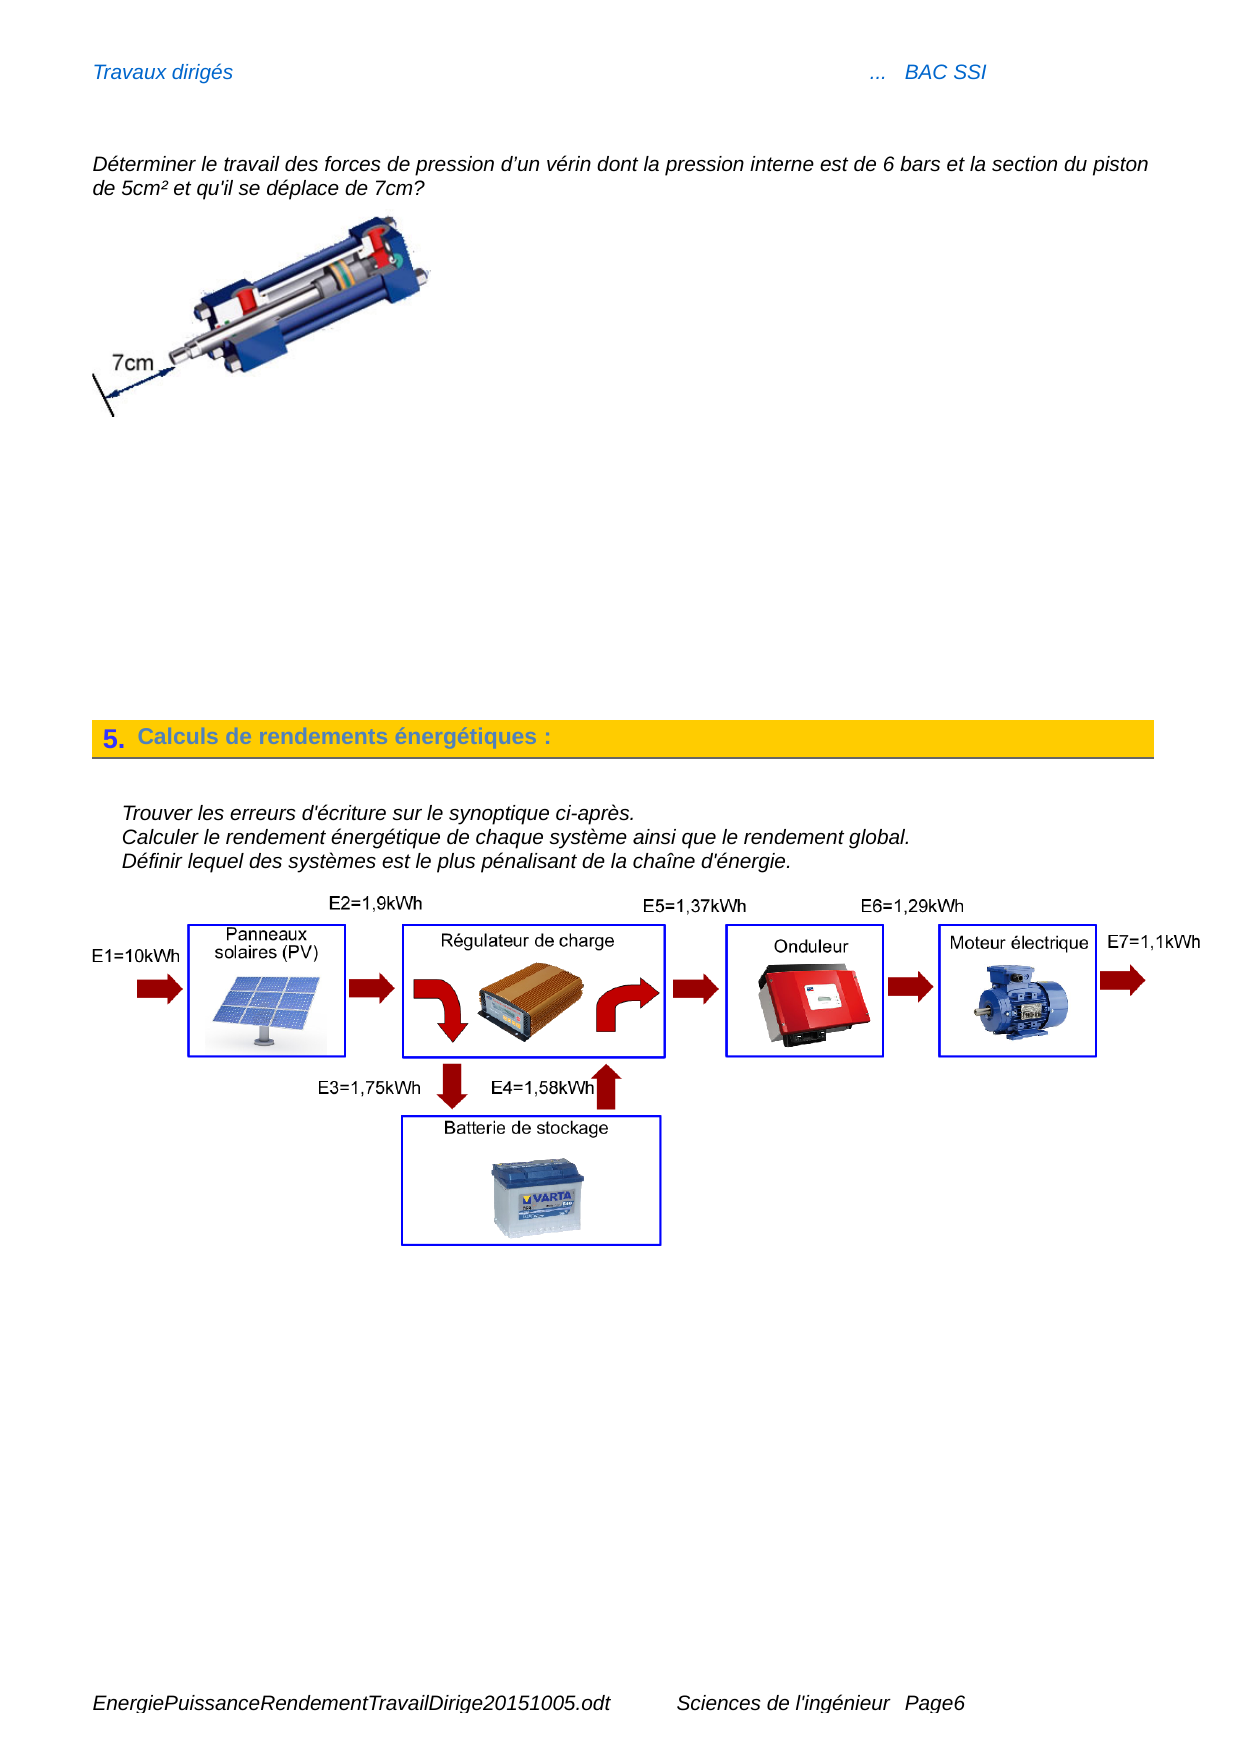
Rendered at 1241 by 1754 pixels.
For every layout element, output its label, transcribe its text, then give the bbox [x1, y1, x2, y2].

text Calculer le rendement énergétique de chaque système ainsi que le rendement global. [122, 825, 1154, 849]
text Trouver les erreurs d'écriture sur le synoptique ci-après. [122, 801, 1154, 825]
text Définir lequel des systèmes est le plus pénalisant de la chaîne d'énergie. [122, 849, 1154, 873]
subtitle Calculs de rendements énergétiques : [92, 720, 1154, 757]
picture [92, 209, 432, 417]
text Déterminer le travail des forces de pression d’un vérin dont la pression interne est de 6 bars et la section du piston de 5cm² et qu'il se déplace de 7cm? [92, 152, 1154, 200]
picture [92, 896, 1200, 1246]
